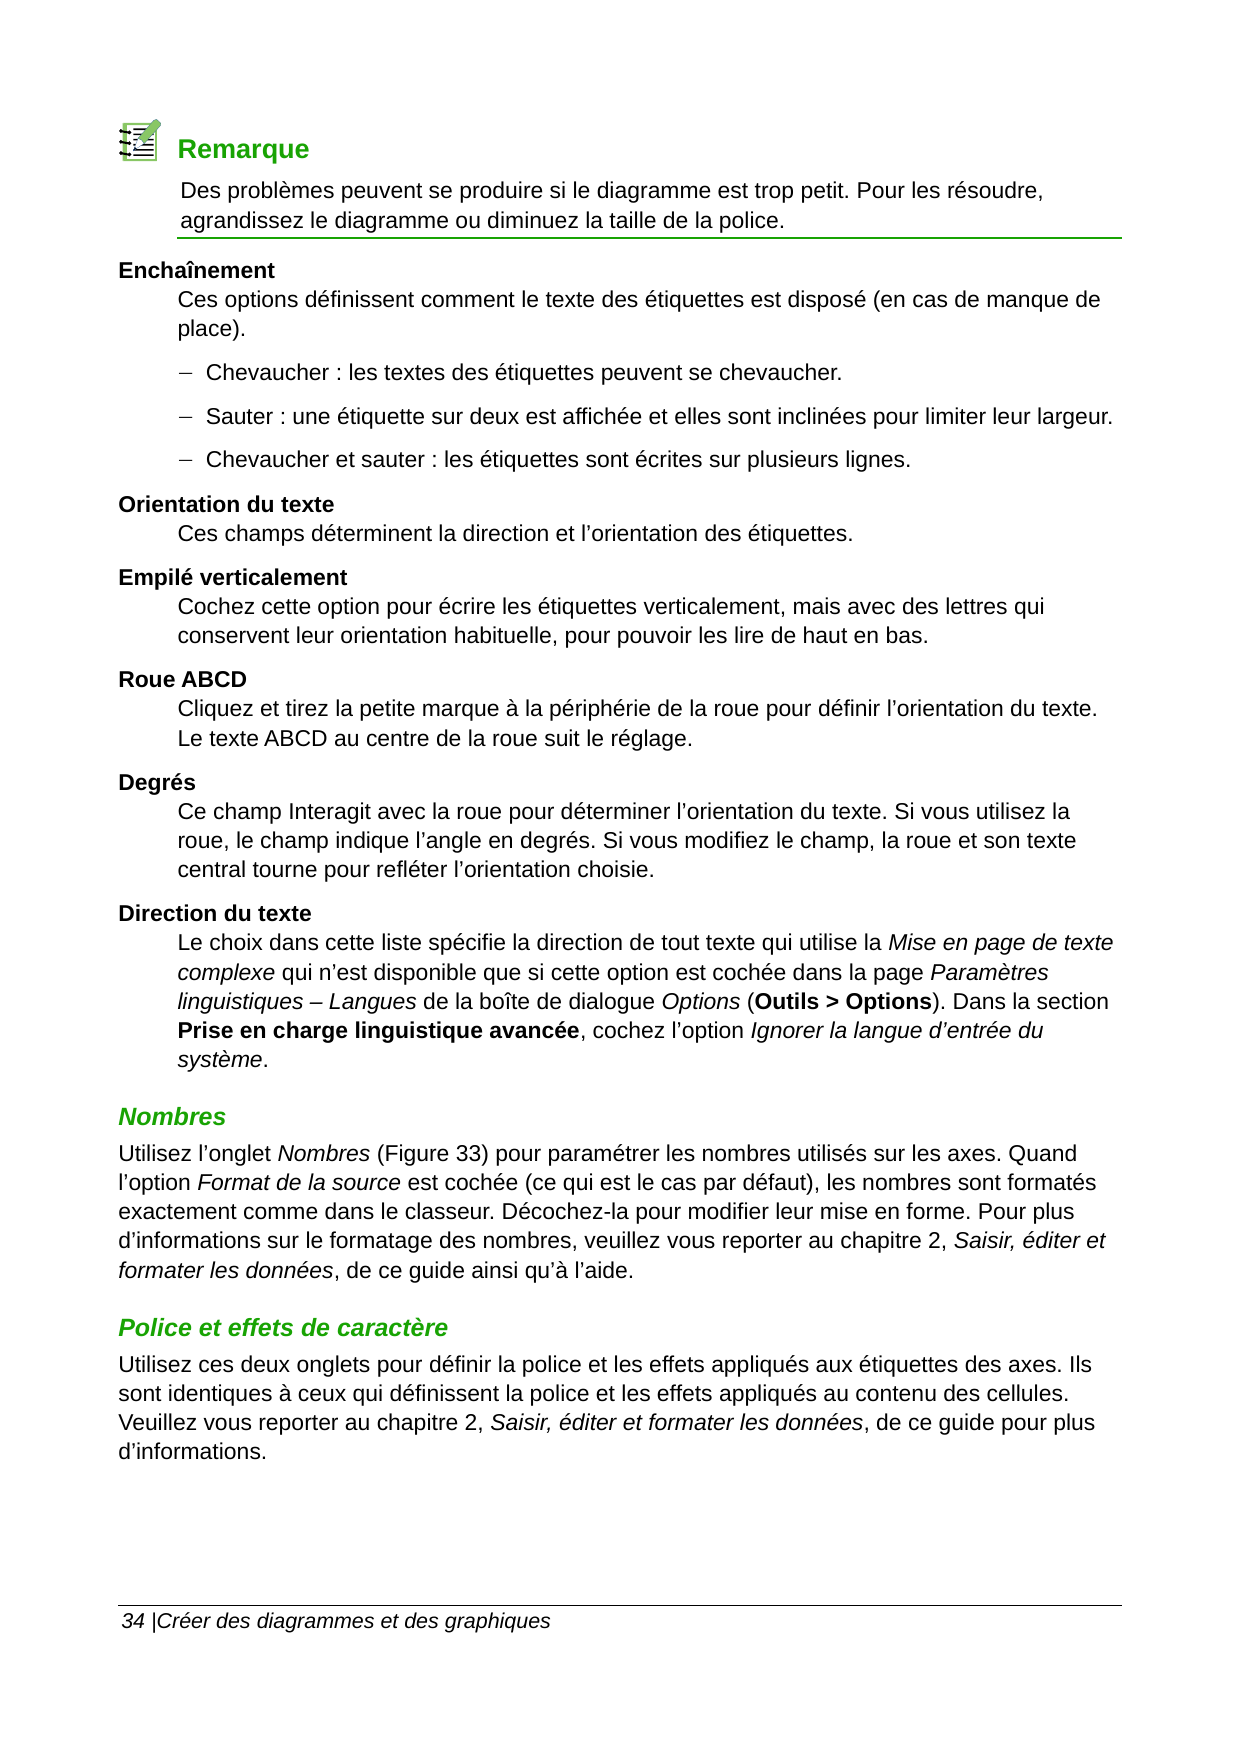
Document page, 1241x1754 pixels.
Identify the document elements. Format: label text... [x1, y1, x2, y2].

list Remarque [118, 118, 1122, 164]
subtitle Orientation du texte [118, 487, 1122, 517]
list Ces options définissent comment le texte des étiquettes est disposé (en cas de manque de place). [177, 283, 1122, 342]
subtitle Degrés [118, 765, 1122, 795]
list Ces champs déterminent la direction et l’orientation des étiquettes. [177, 517, 1122, 546]
subtitle Nombres [118, 1102, 1122, 1131]
list Chevaucher et sauter : les étiquettes sont écrites sur plusieurs lignes. [176, 444, 1122, 473]
text Des problèmes peuvent se produire si le diagramme est trop petit. Pour les résoudre, agrandissez le diagramme ou diminuez la taille de la police. [177, 172, 1122, 237]
list Le choix dans cette liste spécifie la direction de tout texte qui utilise la Mise en page de texte complexe qui n’est disponible que si cette option est cochée dans la page Paramètres linguistiques – Langues de la boîte de dialogue Options (Outils > Options). Dans la section Prise en charge linguistique avancée, cochez l’option Ignorer la langue d’entrée du système. [177, 926, 1122, 1072]
subtitle Roue ABCD [118, 663, 1122, 692]
subtitle Direction du texte [118, 897, 1122, 926]
text Utilisez l’onglet Nombres (Figure 33) pour paramétrer les nombres utilisés sur les axes. Quand l’option Format de la source est cochée (ce qui est le cas par défaut), les nombres sont formatés exactement comme dans le classeur. Décochez-la pour modifier leur mise en forme. Pour plus d’informations sur le formatage des nombres, veuillez vous reporter au chapitre 2, Saisir, éditer et formater les données, de ce guide ainsi qu’à l’aide. [118, 1137, 1122, 1283]
subtitle Enchaînement [118, 254, 1122, 283]
list Chevaucher : les textes des étiquettes peuvent se chevaucher. [176, 356, 1122, 385]
list Cliquez et tirez la petite marque à la périphérie de la roue pour définir l’orientation du texte. Le texte ABCD au centre de la roue suit le réglage. [177, 692, 1122, 751]
list Sauter : une étiquette sur deux est affichée et elles sont inclinées pour limiter leur largeur. [176, 400, 1122, 429]
subtitle Empilé verticalement [118, 561, 1122, 590]
text Utilisez ces deux onglets pour définir la police et les effets appliqués aux étiquettes des axes. Ils sont identiques à ceux qui définissent la police et les effets appliqués au contenu des cellules. Veuillez vous reporter au chapitre 2, Saisir, éditer et formater les données, de ce guide pour plus d’informations. [118, 1348, 1122, 1464]
subtitle Police et effets de caractère [118, 1312, 1122, 1342]
list Cochez cette option pour écrire les étiquettes verticalement, mais avec des lettres qui conservent leur orientation habituelle, pour pouvoir les lire de haut en bas. [177, 590, 1122, 648]
list Ce champ Interagit avec la roue pour déterminer l’orientation du texte. Si vous utilisez la roue, le champ indique l’angle en degrés. Si vous modifiez le champ, la roue et son texte central tourne pour refléter l’orientation choisie. [177, 795, 1122, 882]
